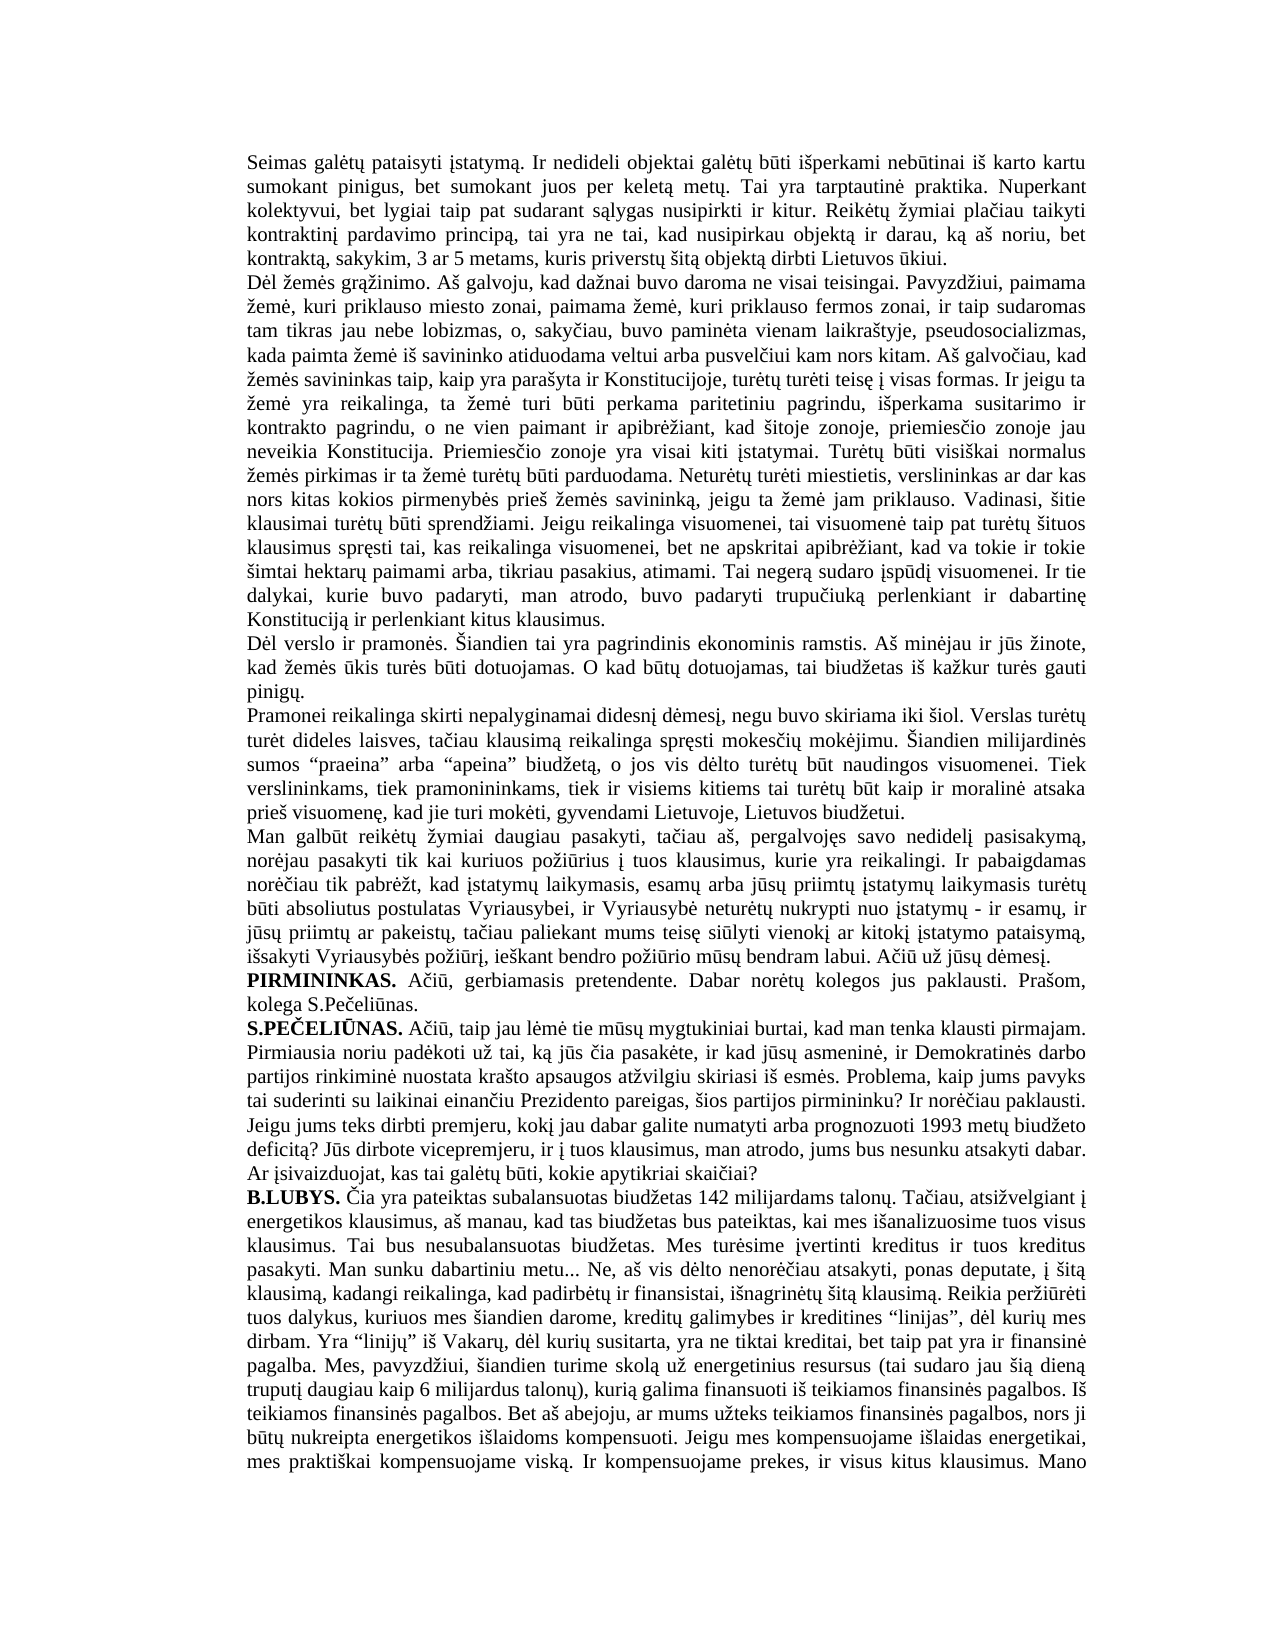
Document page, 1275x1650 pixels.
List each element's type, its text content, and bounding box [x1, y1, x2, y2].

text Pirmininkas. Ačiū, gerbiamasis pretendente. Dabar norėtų kolegos jus paklausti. Prašom, kolega S.Pečeliūnas. [247, 968, 1087, 1016]
text Pramonei reikalinga skirti nepalyginamai didesnį dėmesį, negu buvo skiriama iki šiol. Verslas turėtų turėt dideles laisves, tačiau klausimą reikalinga spręsti mokesčių mokėjimu. Šiandien milijardinės sumos “praeina” arba “apeina” biudžetą, o jos vis dėlto turėtų būt naudingos visuomenei. Tiek verslininkams, tiek pramonininkams, tiek ir visiems kitiems tai turėtų būt kaip ir moralinė atsaka prieš visuomenę, kad jie turi mokėti, gyvendami Lietuvoje, Lietuvos biudžetui. [247, 703, 1087, 824]
text B.Lubys. Čia yra pateiktas subalansuotas biudžetas 142 milijardams talonų. Tačiau, atsižvelgiant į energetikos klausimus, aš manau, kad tas biudžetas bus pateiktas, kai mes išanalizuosime tuos visus klausimus. Tai bus nesubalansuotas biudžetas. Mes turėsime įvertinti kreditus ir tuos kreditus pasakyti. Man sunku dabartiniu metu... Ne, aš vis dėlto nenorėčiau atsakyti, ponas deputate, į šitą klausimą, kadangi reikalinga, kad padirbėtų ir finansistai, išnagrinėtų šitą klausimą. Reikia peržiūrėti tuos dalykus, kuriuos mes šiandien darome, kreditų galimybes ir kreditines “linijas”, dėl kurių mes dirbam. Yra “linijų” iš Vakarų, dėl kurių susitarta, yra ne tiktai kreditai, bet taip pat yra ir finansinė pagalba. Mes, pavyzdžiui, šiandien turime skolą už energetinius resursus (tai sudaro jau šią dieną truputį daugiau kaip 6 milijardus talonų), kurią galima finansuoti iš teikiamos finansinės pagalbos. Iš teikiamos finansinės pagalbos. Bet aš abejoju, ar mums užteks teikiamos finansinės pagalbos, nors ji būtų nukreipta energetikos išlaidoms kompensuoti. Jeigu mes kompensuojame išlaidas energetikai, mes praktiškai kompensuojame viską. Ir kompensuojame prekes, ir visus kitus klausimus. Mano [247, 1185, 1087, 1473]
text Man galbūt reikėtų žymiai daugiau pasakyti, tačiau aš, pergalvojęs savo nedidelį pasisakymą, norėjau pasakyti tik kai kuriuos požiūrius į tuos klausimus, kurie yra reikalingi. Ir pabaigdamas norėčiau tik pabrėžt, kad įstatymų laikymasis, esamų arba jūsų priimtų įstatymų laikymasis turėtų būti absoliutus postulatas Vyriausybei, ir Vyriausybė neturėtų nukrypti nuo įstatymų - ir esamų, ir jūsų priimtų ar pakeistų, tačiau paliekant mums teisę siūlyti vienokį ar kitokį įstatymo pataisymą, išsakyti Vyriausybės požiūrį, ieškant bendro požiūrio mūsų bendram labui. Ačiū už jūsų dėmesį. [247, 824, 1087, 968]
text Dėl žemės grąžinimo. Aš galvoju, kad dažnai buvo daroma ne visai teisingai. Pavyzdžiui, paimama žemė, kuri priklauso miesto zonai, paimama žemė, kuri priklauso fermos zonai, ir taip sudaromas tam tikras jau nebe lobizmas, o, sakyčiau, buvo paminėta vienam laikraštyje, pseudosocializmas, kada paimta žemė iš savininko atiduodama veltui arba pusvelčiui kam nors kitam. Aš galvočiau, kad žemės savininkas taip, kaip yra parašyta ir Konstitucijoje, turėtų turėti teisę į visas formas. Ir jeigu ta žemė yra reikalinga, ta žemė turi būti perkama paritetiniu pagrindu, išperkama susitarimo ir kontrakto pagrindu, o ne vien paimant ir apibrėžiant, kad šitoje zonoje, priemiesčio zonoje jau neveikia Konstitucija. Priemiesčio zonoje yra visai kiti įstatymai. Turėtų būti visiškai normalus žemės pirkimas ir ta žemė turėtų būti parduodama. Neturėtų turėti miestietis, verslininkas ar dar kas nors kitas kokios pirmenybės prieš žemės savininką, jeigu ta žemė jam priklauso. Vadinasi, šitie klausimai turėtų būti sprendžiami. Jeigu reikalinga visuomenei, tai visuomenė taip pat turėtų šituos klausimus spręsti tai, kas reikalinga visuomenei, bet ne apskritai apibrėžiant, kad va tokie ir tokie šimtai hektarų paimami arba, tikriau pasakius, atimami. Tai negerą sudaro įspūdį visuomenei. Ir tie dalykai, kurie buvo padaryti, man atrodo, buvo padaryti trupučiuką perlenkiant ir dabartinę Konstituciją ir perlenkiant kitus klausimus. [247, 270, 1087, 631]
text Seimas galėtų pataisyti įstatymą. Ir nedideli objektai galėtų būti išperkami nebūtinai iš karto kartu sumokant pinigus, bet sumokant juos per keletą metų. Tai yra tarptautinė praktika. Nuperkant kolektyvui, bet lygiai taip pat sudarant sąlygas nusipirkti ir kitur. Reikėtų žymiai plačiau taikyti kontraktinį pardavimo principą, tai yra ne tai, kad nusipirkau objektą ir darau, ką aš noriu, bet kontraktą, sakykim, 3 ar 5 metams, kuris priverstų šitą objektą dirbti Lietuvos ūkiui. [247, 150, 1087, 270]
text S.Pečeliūnas. Ačiū, taip jau lėmė tie mūsų mygtukiniai burtai, kad man tenka klausti pirmajam. Pirmiausia noriu padėkoti už tai, ką jūs čia pasakėte, ir kad jūsų asmeninė, ir Demokratinės darbo partijos rinkiminė nuostata krašto apsaugos atžvilgiu skiriasi iš esmės. Problema, kaip jums pavyks tai suderinti su laikinai einančiu Prezidento pareigas, šios partijos pirmininku? Ir norėčiau paklausti. Jeigu jums teks dirbti premjeru, kokį jau dabar galite numatyti arba prognozuoti 1993 metų biudžeto deficitą? Jūs dirbote vicepremjeru, ir į tuos klausimus, man atrodo, jums bus nesunku atsakyti dabar. Ar įsivaizduojat, kas tai galėtų būti, kokie apytikriai skaičiai? [247, 1016, 1087, 1185]
text Dėl verslo ir pramonės. Šiandien tai yra pagrindinis ekonominis ramstis. Aš minėjau ir jūs žinote, kad žemės ūkis turės būti dotuojamas. O kad būtų dotuojamas, tai biudžetas iš kažkur turės gauti pinigų. [247, 631, 1087, 703]
